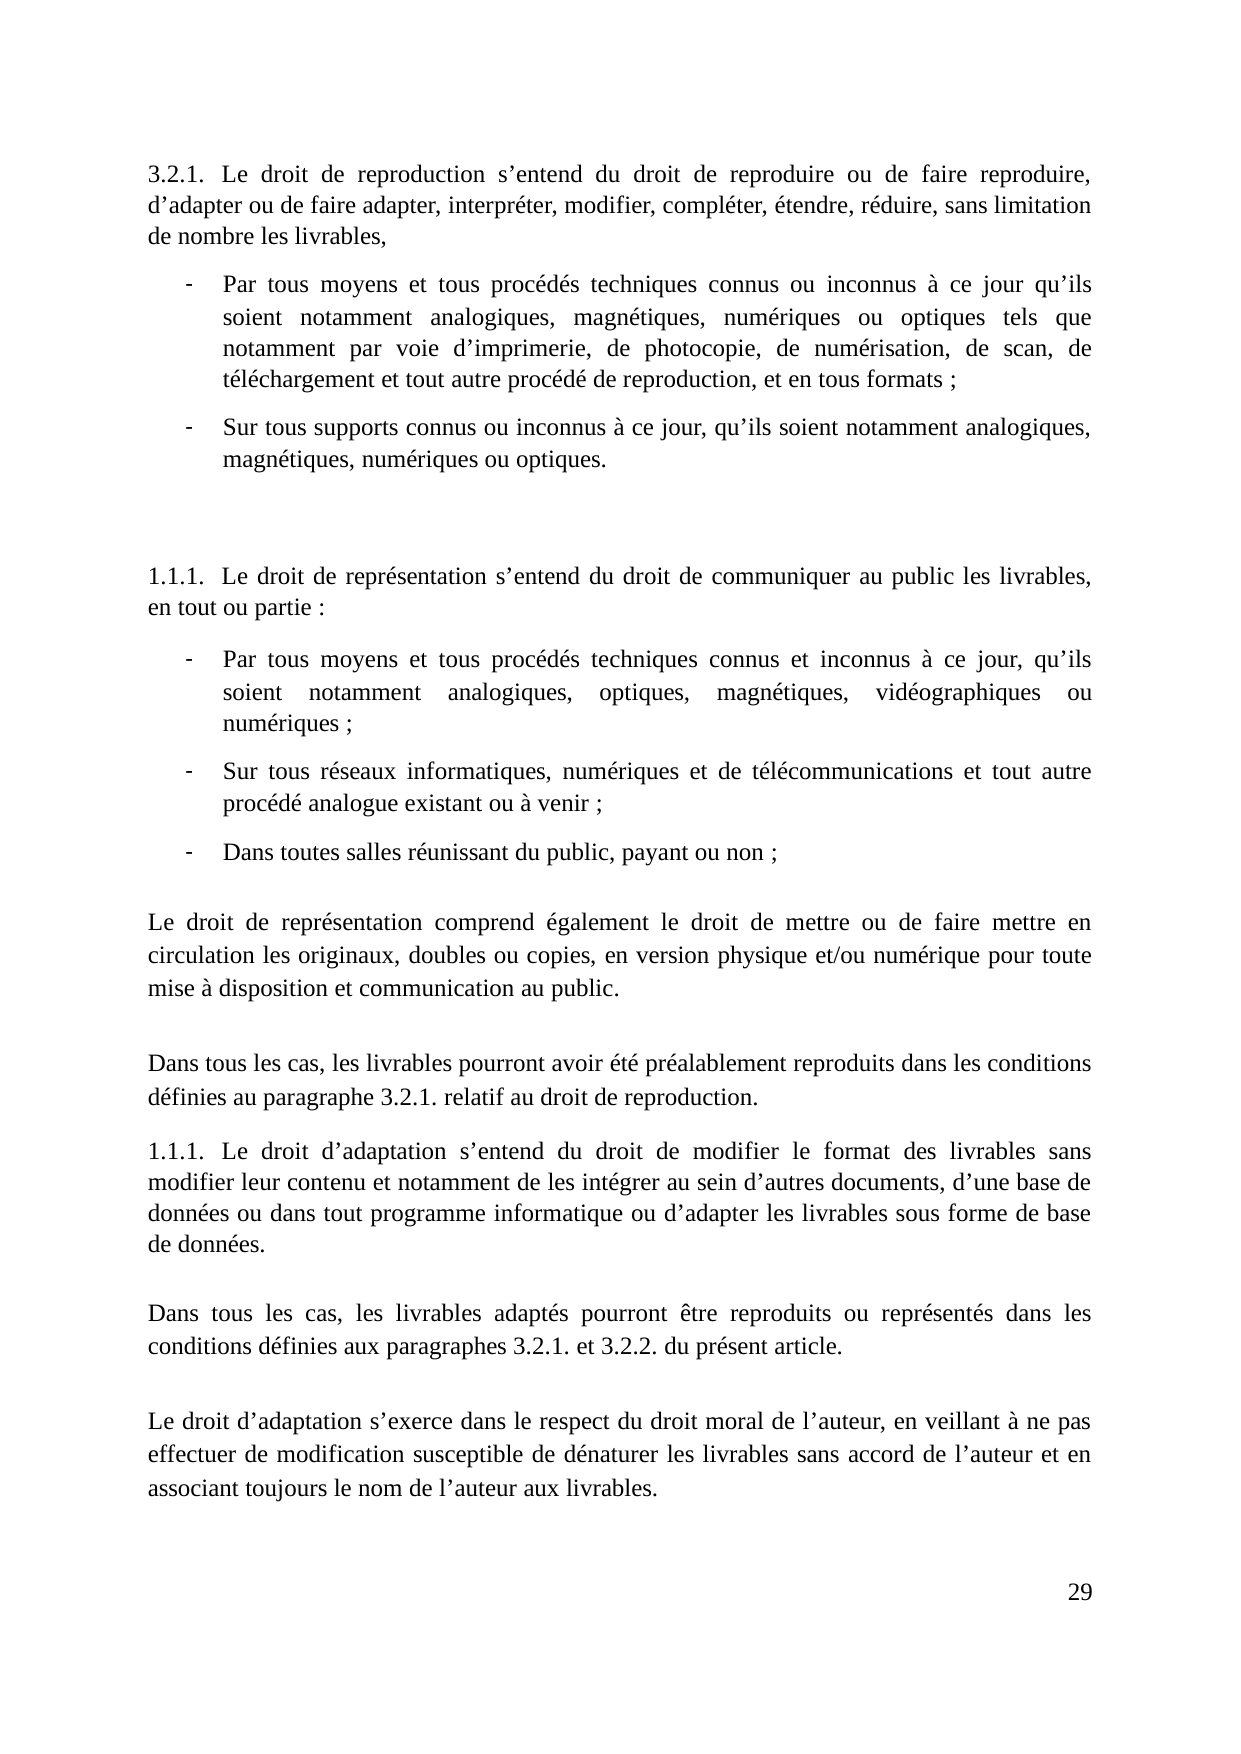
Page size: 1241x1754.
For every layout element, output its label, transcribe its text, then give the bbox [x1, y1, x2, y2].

text Le droit d’adaptation s’exerce dans le respect du droit moral de l’auteur, en veillant à ne pas effectuer de modification susceptible de dénaturer les livrables sans accord de l’auteur et en associant toujours le nom de l’auteur aux livrables. [148, 1406, 1093, 1501]
list Par tous moyens et tous procédés techniques connus et inconnus à ce jour, qu’ils soient notamment analogiques, optiques, magnétiques, vidéographiques ou numériques ; [185, 643, 1093, 737]
list Le droit de représentation s’entend du droit de communiquer au public les livrables, en tout ou partie : [148, 561, 1093, 621]
list Sur tous supports connus ou inconnus à ce jour, qu’ils soient notamment analogiques, magnétiques, numériques ou optiques. [185, 411, 1093, 473]
list Le droit d’adaptation s’entend du droit de modifier le format des livrables sans modifier leur contenu et notamment de les intégrer au sein d’autres documents, d’une base de données ou dans tout programme informatique ou d’adapter les livrables sous forme de base de données. [148, 1136, 1093, 1258]
text Dans tous les cas, les livrables adaptés pourront être reproduits ou représentés dans les conditions définies aux paragraphes 3.2.1. et 3.2.2. du présent article. [148, 1297, 1093, 1360]
text Le droit de représentation comprend également le droit de mettre ou de faire mettre en circulation les originaux, doubles ou copies, en version physique et/ou numérique pour toute mise à disposition et communication au public. [148, 907, 1093, 1002]
list Le droit de reproduction s’entend du droit de reproduire ou de faire reproduire, d’adapter ou de faire adapter, interpréter, modifier, compléter, étendre, réduire, sans limitation de nombre les livrables, [148, 159, 1093, 250]
list Par tous moyens et tous procédés techniques connus ou inconnus à ce jour qu’ils soient notamment analogiques, magnétiques, numériques ou optiques tels que notamment par voie d’imprimerie, de photocopie, de numérisation, de scan, de téléchargement et tout autre procédé de reproduction, et en tous formats ; [185, 268, 1093, 393]
text Dans tous les cas, les livrables pourront avoir été préalablement reproduits dans les conditions définies au paragraphe 3.2.1. relatif au droit de reproduction. [148, 1048, 1093, 1111]
list Dans toutes salles réunissant du public, payant ou non ; [185, 836, 1093, 867]
list Sur tous réseaux informatiques, numériques et de télécommunications et tout autre procédé analogue existant ou à venir ; [185, 755, 1093, 817]
